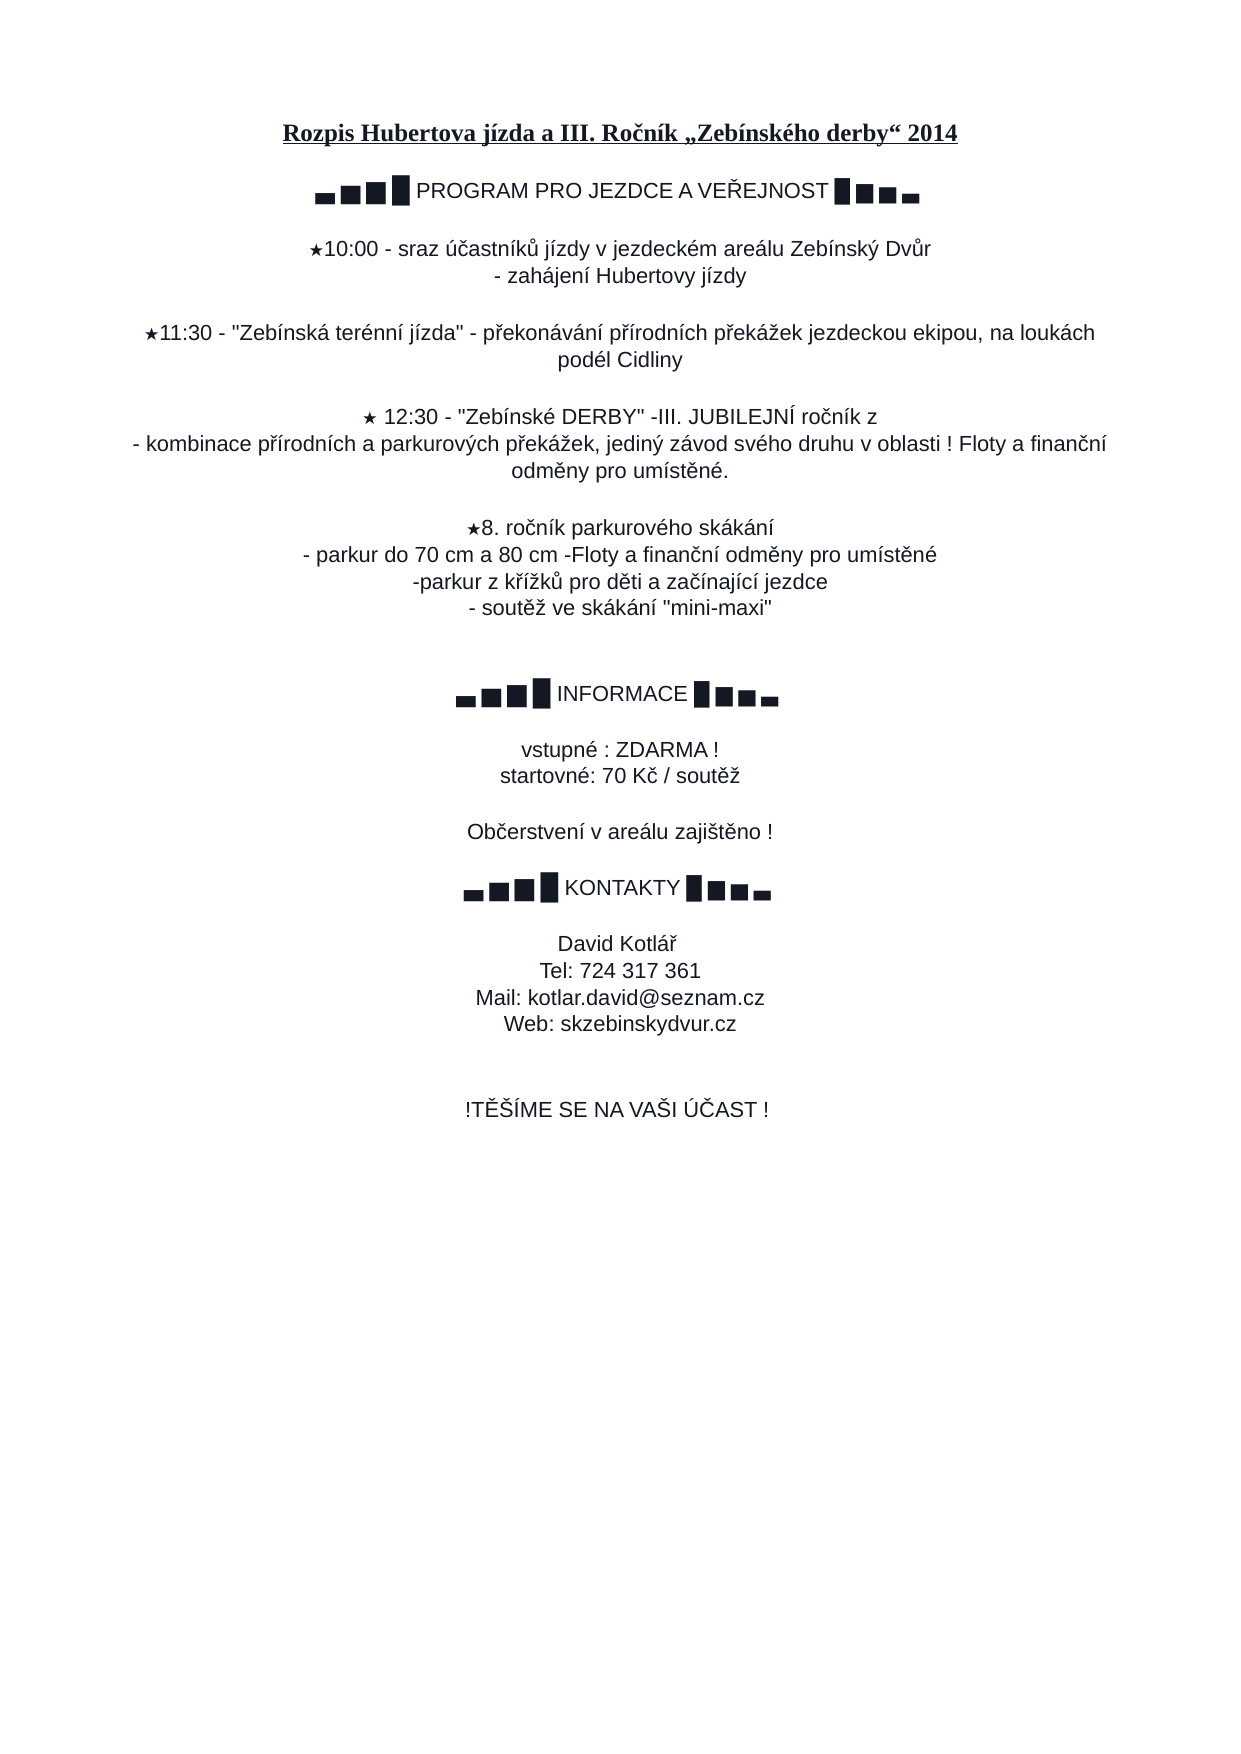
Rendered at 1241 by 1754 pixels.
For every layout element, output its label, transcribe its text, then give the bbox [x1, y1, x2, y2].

text Rozpis Hubertova jízda a III. Ročník „Zebínského derby“ 2014 [118, 118, 1122, 147]
text ▃ ▅ ▆ █ PROGRAM PRO JEZDCE A VEŘEJNOST █ ▆ ▅ ▃ ★10:00 - sraz účastníků jízdy v jezdeckém areálu Zebínský Dvůr - zahájení Hubertovy jízdy ★11:30 - "Zebínská terénní jízda" - překonávání přírodních překážek jezdeckou ekipou, na loukách podél Cidliny ★ 12:30 - "Zebínské DERBY" -III. JUBILEJNÍ ročník z - kombinace přírodních a parkurových překážek, jediný závod svého druhu v oblasti ! Floty a finanční odměny pro umístěné. ★8. ročník parkurového skákání - parkur do 70 cm a 80 cm -Floty a finanční odměny pro umístěné -parkur z křížků pro děti a začínající jezdce - soutěž ve skákání "mini-maxi" ▃ ▅ ▆ █ INFORMACE █ ▆ ▅ ▃ vstupné : ZDARMA ! startovné: 70 Kč / soutěž Občerstvení v areálu zajištěno ! ▃ ▅ ▆ █ KONTAKTY █ ▆ ▅ ▃ David Kotlář Tel: 724 317 361 Mail: kotlar.david@seznam.cz Web: skzebinskydvur.cz !TĚŠÍME SE NA VAŠI ÚČAST ! [118, 176, 1122, 1122]
